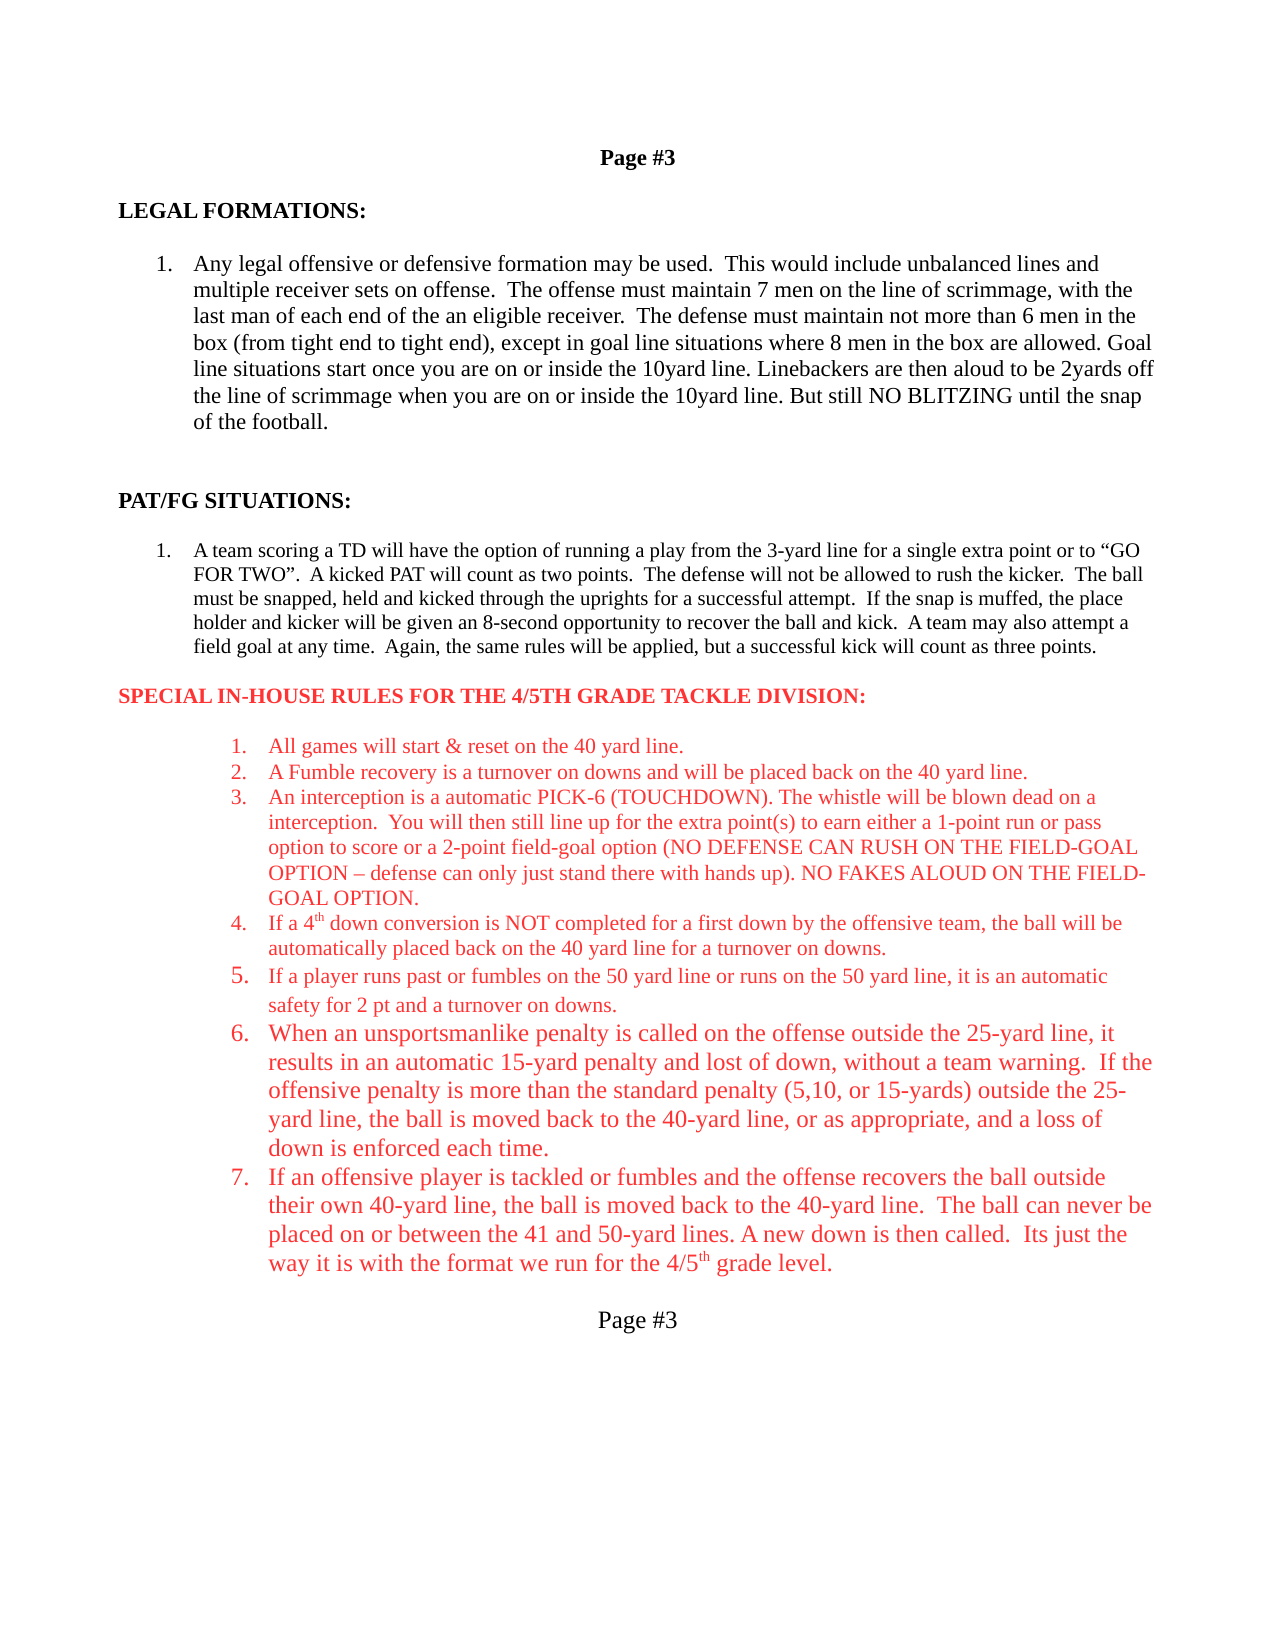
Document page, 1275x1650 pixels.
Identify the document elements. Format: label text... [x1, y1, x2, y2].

text PAT/FG SITUATIONS: [118, 487, 1157, 513]
text LEGAL FORMATIONS: [118, 197, 1157, 223]
list All games will start & reset on the 40 yard line. [231, 733, 1157, 759]
text Page #3 [118, 144, 1157, 171]
list If a player runs past or fumbles on the 50 yard line or runs on the 50 yard line, it is an automatic safety for 2 pt and a turnover on downs. [231, 960, 1157, 1018]
list A Fumble recovery is a turnover on downs and will be placed back on the 40 yard line. [231, 759, 1157, 784]
list Any legal offensive or defensive formation may be used. This would include unbalanced lines and multiple receiver sets on offense. The offense must maintain 7 men on the line of scrimmage, with the last man of each end of the an eligible receiver. The defense must maintain not more than 6 men in the box (from tight end to tight end), except in goal line situations where 8 men in the box are allowed. Goal line situations start once you are on or inside the 10yard line. Linebackers are then aloud to be 2yards off the line of scrimmage when you are on or inside the 10yard line. But still NO BLITZING until the snap of the football. [156, 250, 1157, 434]
list When an unsportsmanlike penalty is called on the offense outside the 25-yard line, it results in an automatic 15-yard penalty and lost of down, without a team warning. If the offensive penalty is more than the standard penalty (5,10, or 15-yards) outside the 25-yard line, the ball is moved back to the 40-yard line, or as appropriate, and a loss of down is enforced each time. [231, 1018, 1157, 1162]
list An interception is a automatic PICK-6 (TOUCHDOWN). The whistle will be blown dead on a interception. You will then still line up for the extra point(s) to earn either a 1-point run or pass option to score or a 2-point field-goal option (NO DEFENSE CAN RUSH ON THE FIELD-GOAL OPTION – defense can only just stand there with hands up). NO FAKES ALOUD ON THE FIELD-GOAL OPTION. [231, 784, 1157, 910]
list If an offensive player is tackled or fumbles and the offense recovers the ball outside their own 40-yard line, the ball is moved back to the 40-yard line. The ball can never be placed on or between the 41 and 50-yard lines. A new down is then called. Its just the way it is with the format we run for the 4/5th grade level. [231, 1162, 1157, 1277]
list A team scoring a TD will have the option of running a play from the 3-yard line for a single extra point or to “GO FOR TWO”. A kicked PAT will count as two points. The defense will not be allowed to rush the kicker. The ball must be snapped, held and kicked through the uprights for a successful attempt. If the snap is muffed, the place holder and kicker will be given an 8-second opportunity to recover the ball and kick. A team may also attempt a field goal at any time. Again, the same rules will be applied, but a successful kick will count as three points. [156, 537, 1157, 658]
list If a 4th down conversion is NOT completed for a first down by the offensive team, the ball will be automatically placed back on the 40 yard line for a turnover on downs. [231, 910, 1157, 960]
text SPECIAL IN-HOUSE RULES FOR THE 4/5TH GRADE TACKLE DIVISION: [118, 683, 1157, 708]
text Page #3 [118, 1305, 1157, 1334]
